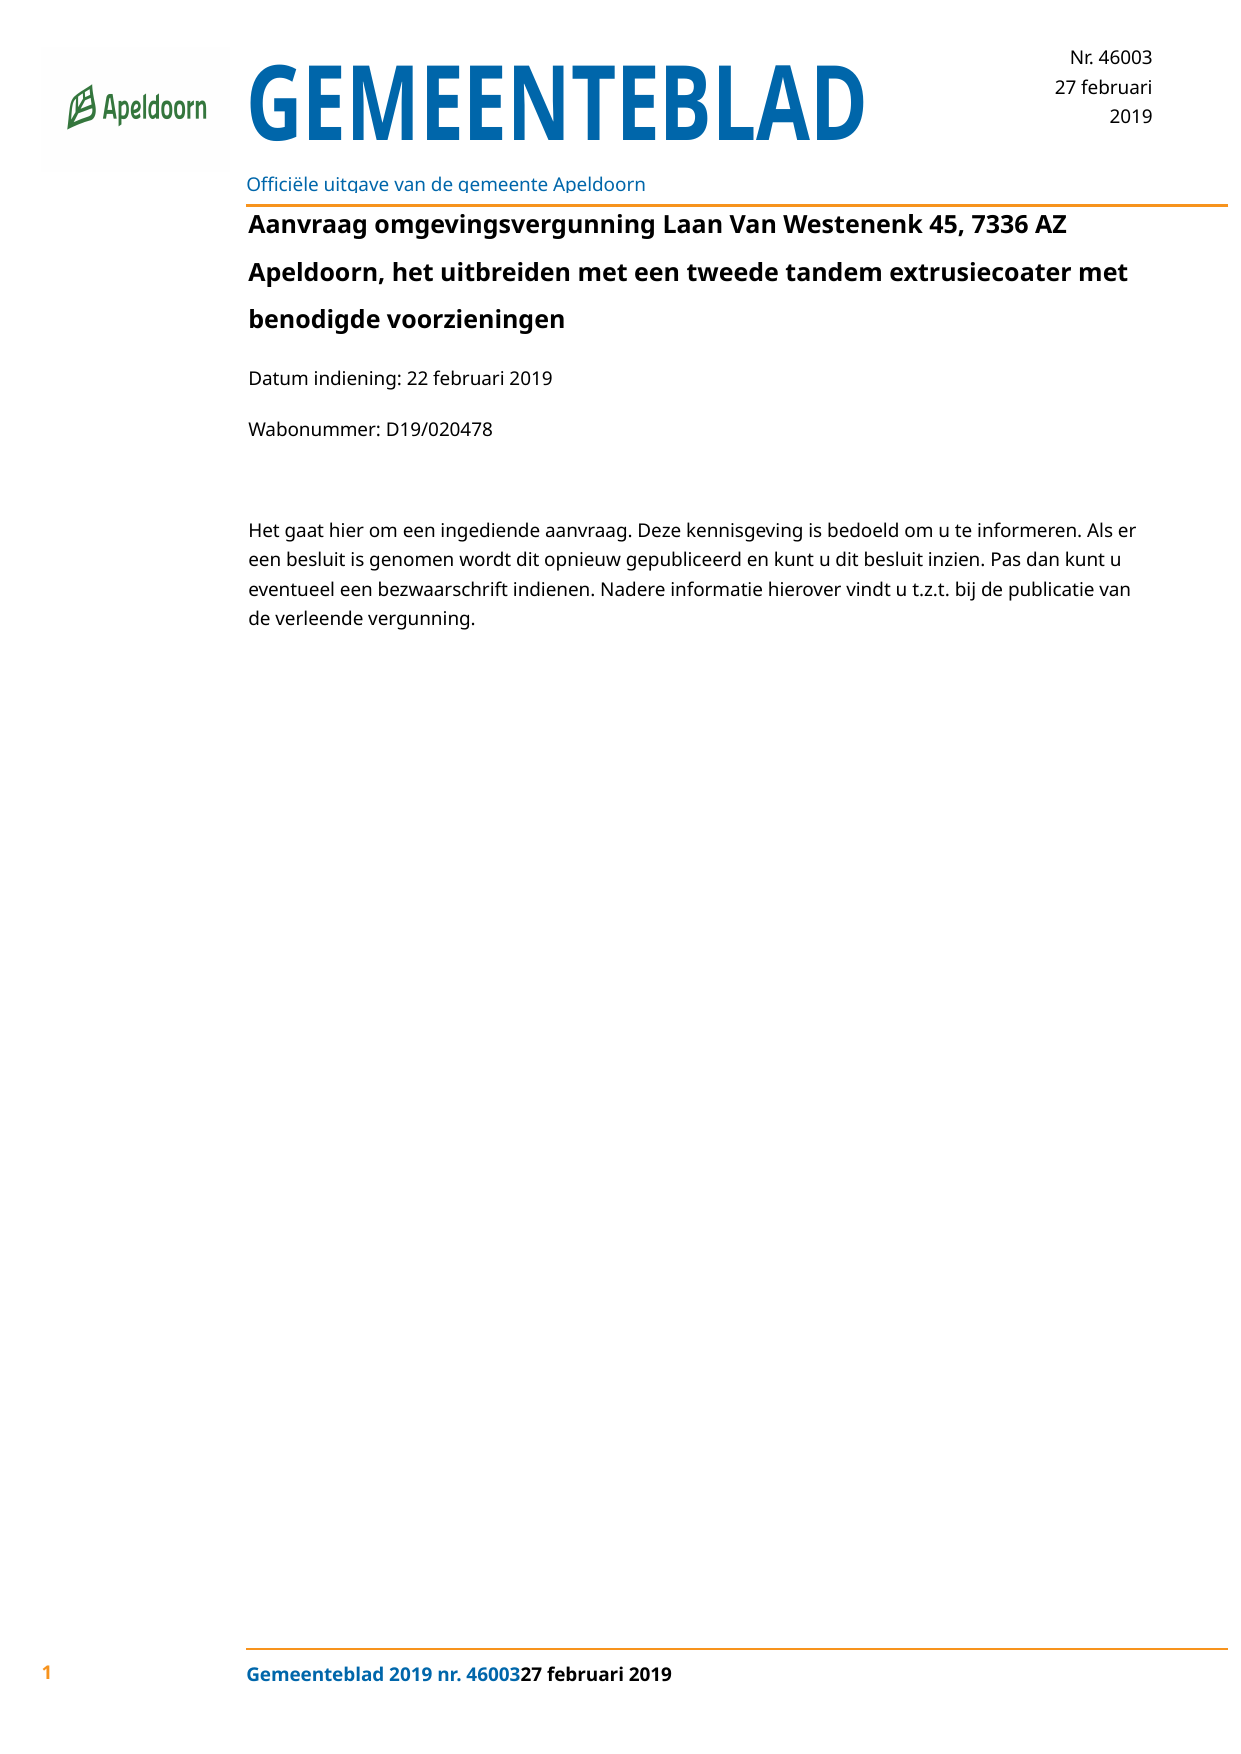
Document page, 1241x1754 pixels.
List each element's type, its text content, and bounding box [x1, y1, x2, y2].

text Het gaat hier om een ingediende aanvraag. Deze kennisgeving is bedoeld om u te informeren. Als er een besluit is genomen wordt dit opnieuw gepubliceerd en kunt u dit besluit inzien. Pas dan kunt u eventueel een bezwaarschrift indienen. Nadere informatie hierover vindt u t.z.t. bij de publicatie van de verleende vergunning. [248, 517, 1152, 631]
text Datum indiening: 22 februari 2019 [248, 366, 1152, 391]
text Aanvraag omgevingsvergunning Laan Van Westenenk 45, 7336 AZ Apeldoorn, het uitbreiden met een tweede tandem extrusiecoater met benodigde voorzieningen [248, 207, 1152, 336]
picture [41, 47, 231, 172]
text Wabonummer: D19/020478 [248, 416, 1152, 442]
